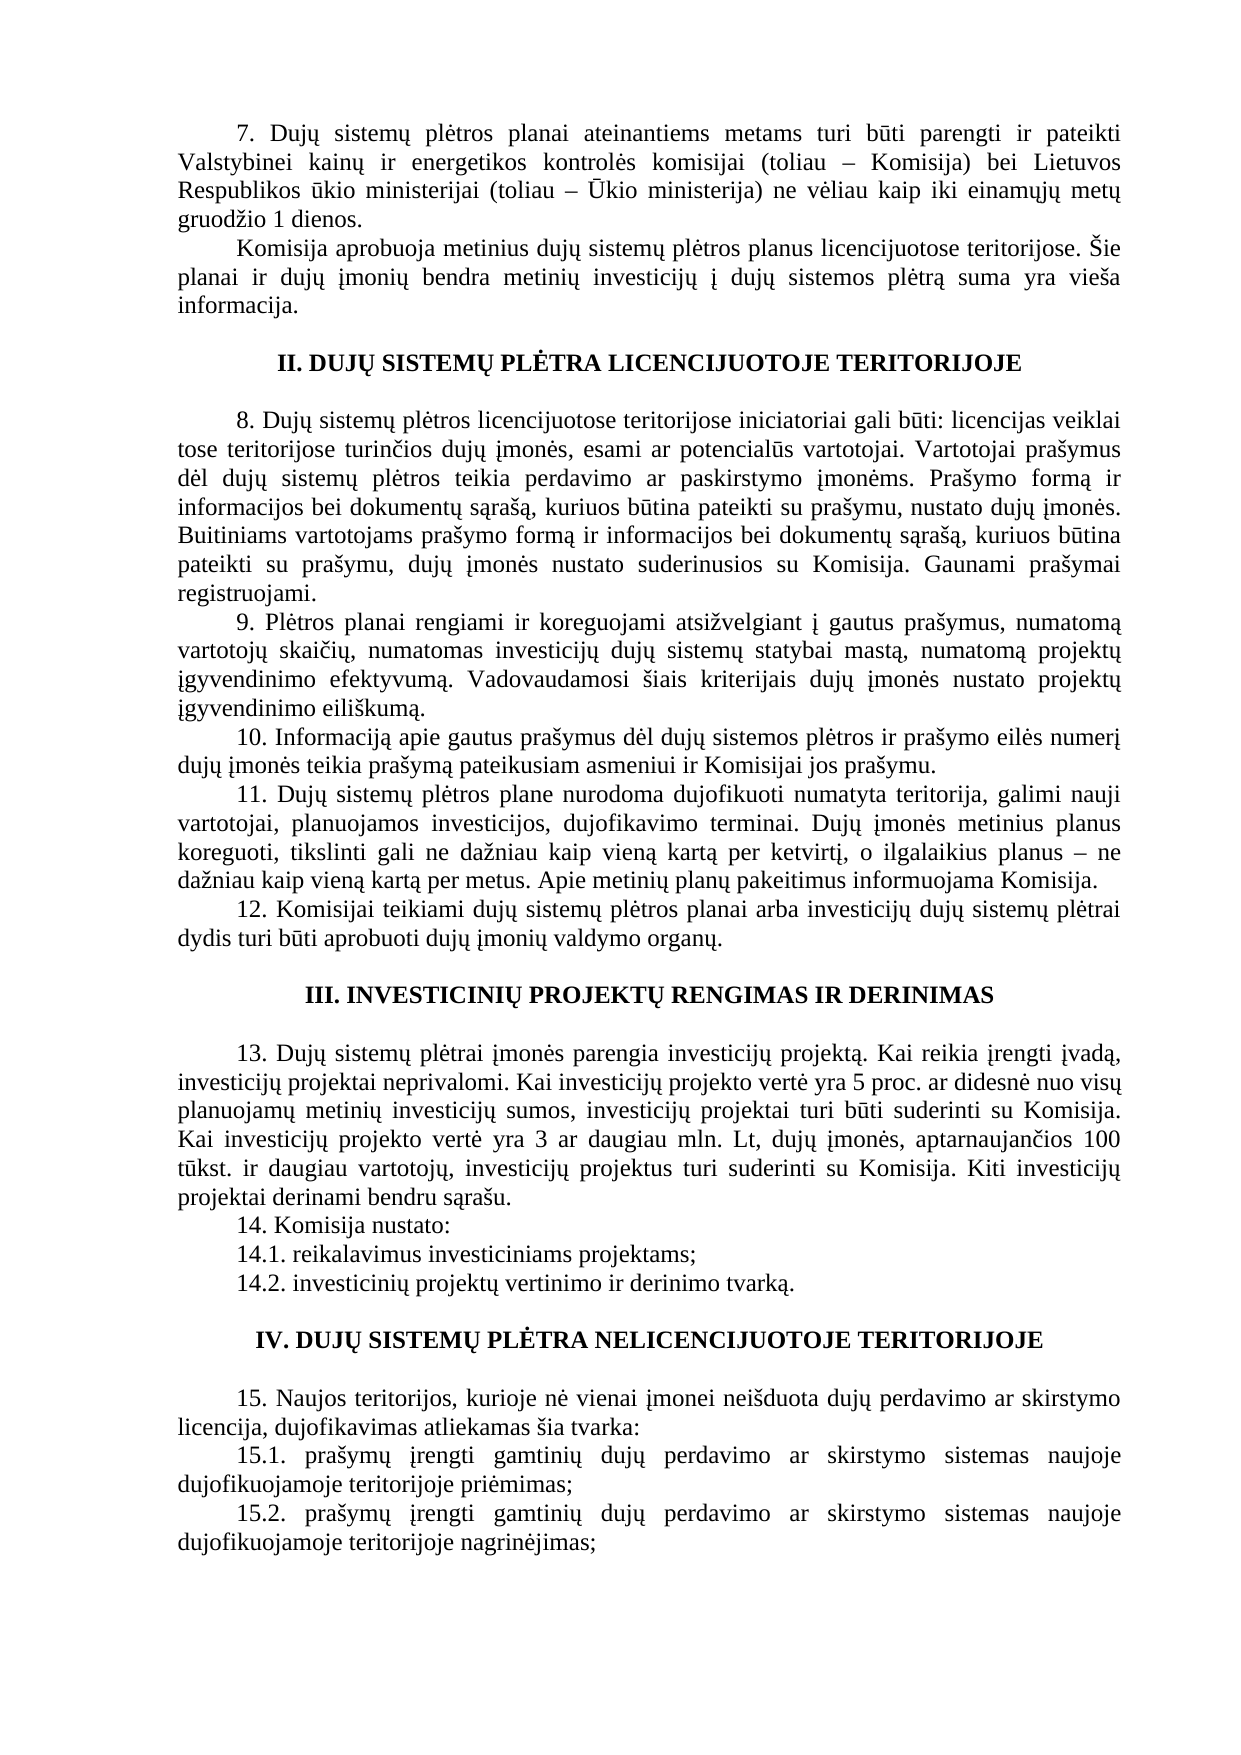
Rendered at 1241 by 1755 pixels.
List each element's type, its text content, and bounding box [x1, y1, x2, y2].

text 13. Dujų sistemų plėtrai įmonės parengia investicijų projektą. Kai reikia įrengti įvadą, investicijų projektai neprivalomi. Kai investicijų projekto vertė yra 5 proc. ar didesnė nuo visų planuojamų metinių investicijų sumos, investicijų projektai turi būti suderinti su Komisija. Kai investicijų projekto vertė yra 3 ar daugiau mln. Lt, dujų įmonės, aptarnaujančios 100 tūkst. ir daugiau vartotojų, investicijų projektus turi suderinti su Komisija. Kiti investicijų projektai derinami bendru sąrašu. [177, 1038, 1122, 1211]
text Komisija aprobuoja metinius dujų sistemų plėtros planus licencijuotose teritorijose. Šie planai ir dujų įmonių bendra metinių investicijų į dujų sistemos plėtrą suma yra vieša informacija. [177, 233, 1122, 319]
text 7. Dujų sistemų plėtros planai ateinantiems metams turi būti parengti ir pateikti Valstybinei kainų ir energetikos kontrolės komisijai (toliau – Komisija) bei Lietuvos Respublikos ūkio ministerijai (toliau – Ūkio ministerija) ne vėliau kaip iki einamųjų metų gruodžio 1 dienos. [177, 118, 1122, 233]
text 14.1. reikalavimus investiciniams projektams; [177, 1239, 1122, 1268]
text 8. Dujų sistemų plėtros licencijuotose teritorijose iniciatoriai gali būti: licencijas veiklai tose teritorijose turinčios dujų įmonės, esami ar potencialūs vartotojai. Vartotojai prašymus dėl dujų sistemų plėtros teikia perdavimo ar paskirstymo įmonėms. Prašymo formą ir informacijos bei dokumentų sąrašą, kuriuos būtina pateikti su prašymu, nustato dujų įmonės. Buitiniams vartotojams prašymo formą ir informacijos bei dokumentų sąrašą, kuriuos būtina pateikti su prašymu, dujų įmonės nustato suderinusios su Komisija. Gaunami prašymai registruojami. [177, 406, 1122, 607]
text III. INVESTICINIŲ PROJEKTŲ RENGIMAS IR DERINIMAS [177, 981, 1122, 1009]
text 15.1. prašymų įrengti gamtinių dujų perdavimo ar skirstymo sistemas naujoje dujofikuojamoje teritorijoje priėmimas; [177, 1441, 1122, 1498]
text II. DUJŲ SISTEMŲ PLĖTRA LICENCIJUOTOJE TERITORIJOJE [177, 348, 1122, 377]
text IV. DUJŲ SISTEMŲ PLĖTRA NELICENCIJUOTOJE TERITORIJOJE [177, 1326, 1122, 1354]
text 11. Dujų sistemų plėtros plane nurodoma dujofikuoti numatyta teritorija, galimi nauji vartotojai, planuojamos investicijos, dujofikavimo terminai. Dujų įmonės metinius planus koreguoti, tikslinti gali ne dažniau kaip vieną kartą per ketvirtį, o ilgalaikius planus – ne dažniau kaip vieną kartą per metus. Apie metinių planų pakeitimus informuojama Komisija. [177, 779, 1122, 894]
text 10. Informaciją apie gautus prašymus dėl dujų sistemos plėtros ir prašymo eilės numerį dujų įmonės teikia prašymą pateikusiam asmeniui ir Komisijai jos prašymu. [177, 722, 1122, 779]
text 12. Komisijai teikiami dujų sistemų plėtros planai arba investicijų dujų sistemų plėtrai dydis turi būti aprobuoti dujų įmonių valdymo organų. [177, 894, 1122, 952]
text 15. Naujos teritorijos, kurioje nė vienai įmonei neišduota dujų perdavimo ar skirstymo licencija, dujofikavimas atliekamas šia tvarka: [177, 1383, 1122, 1441]
text 15.2. prašymų įrengti gamtinių dujų perdavimo ar skirstymo sistemas naujoje dujofikuojamoje teritorijoje nagrinėjimas; [177, 1498, 1122, 1556]
text 14.2. investicinių projektų vertinimo ir derinimo tvarką. [177, 1268, 1122, 1297]
text 9. Plėtros planai rengiami ir koreguojami atsižvelgiant į gautus prašymus, numatomą vartotojų skaičių, numatomas investicijų dujų sistemų statybai mastą, numatomą projektų įgyvendinimo efektyvumą. Vadovaudamosi šiais kriterijais dujų įmonės nustato projektų įgyvendinimo eiliškumą. [177, 607, 1122, 722]
text 14. Komisija nustato: [177, 1211, 1122, 1239]
